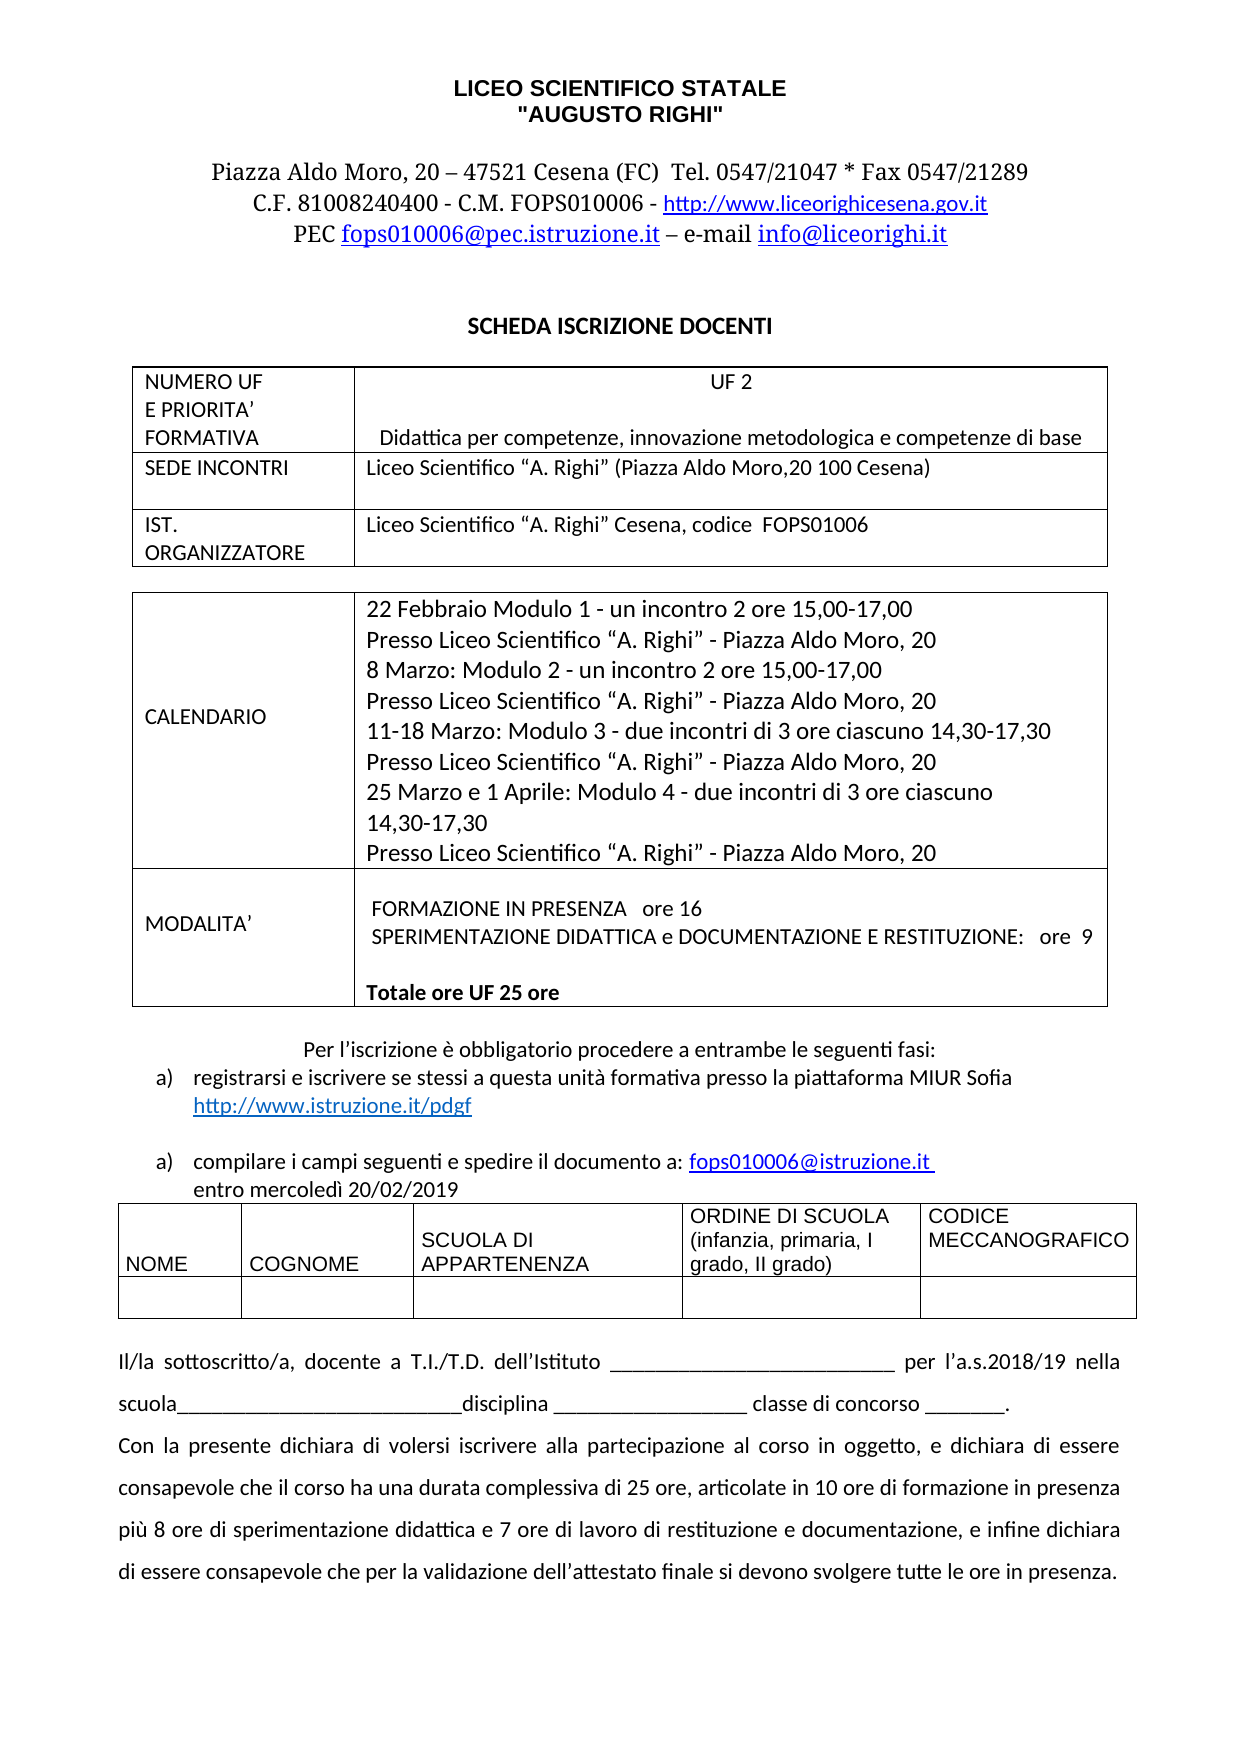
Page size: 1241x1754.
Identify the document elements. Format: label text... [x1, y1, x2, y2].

table_header NOME [119, 1204, 241, 1276]
table_cell MODALITA’ [133, 869, 354, 1006]
list entro mercoledì 20/02/2019 [193, 1175, 1122, 1203]
table_header CALENDARIO [133, 593, 354, 868]
table_cell [683, 1277, 920, 1318]
table_cell IST. ORGANIZZATORE [133, 510, 354, 566]
table_header NUMERO UF E PRIORITA’ FORMATIVA [133, 368, 354, 452]
text Con la presente dichiara di volersi iscrivere alla partecipazione al corso in oggetto, e dichiara di essere consapevole che il corso ha una durata complessiva di 25 ore, articolate in 10 ore di formazione in presenza più 8 ore di sperimentazione didattica e 7 ore di lavoro di restituzione e documentazione, e infine dichiara di essere consapevole che per la validazione dell’attestato finale si devono svolgere tutte le ore in presenza. [118, 1431, 1122, 1585]
table_cell Liceo Scientifico “A. Righi” (Piazza Aldo Moro,20 100 Cesena) [355, 453, 1107, 509]
table_header 22 Febbraio Modulo 1 - un incontro 2 ore 15,00-17,00 Presso Liceo Scientifico “A. Righi” - Piazza Aldo Moro, 20 8 Marzo: Modulo 2 - un incontro 2 ore 15,00-17,00 Presso Liceo Scientifico “A. Righi” - Piazza Aldo Moro, 20 11-18 Marzo: Modulo 3 - due incontri di 3 ore ciascuno 14,30-17,30 Presso Liceo Scientifico “A. Righi” - Piazza Aldo Moro, 20 25 Marzo e 1 Aprile: Modulo 4 - due incontri di 3 ore ciascuno 14,30-17,30 Presso Liceo Scientifico “A. Righi” - Piazza Aldo Moro, 20 [355, 593, 1107, 868]
table_cell FORMAZIONE IN PRESENZA ore 16 SPERIMENTAZIONE DIDATTICA e DOCUMENTAZIONE E RESTITUZIONE: ore 9 Totale ore UF 25 ore [355, 869, 1107, 1006]
list registrarsi e iscrivere se stessi a questa unità formativa presso la piattaforma MIUR Sofia http://www.istruzione.it/pdgf [156, 1063, 1122, 1119]
table_header ORDINE DI SCUOLA (infanzia, primaria, I grado, II grado) [683, 1204, 920, 1276]
text Per l’iscrizione è obbligatorio procedere a entrambe le seguenti fasi: [118, 1035, 1122, 1063]
list compilare i campi seguenti e spedire il documento a: fops010006@istruzione.it [156, 1147, 1122, 1175]
table_header CODICE MECCANOGRAFICO [921, 1204, 1136, 1276]
table_cell [921, 1277, 1136, 1318]
table_cell [414, 1277, 682, 1318]
table_header COGNOME [242, 1204, 413, 1276]
table_cell [242, 1277, 413, 1318]
table_cell Liceo Scientifico “A. Righi” Cesena, codice FOPS01006 [355, 510, 1107, 566]
text Il/la sottoscritto/a, docente a T.I./T.D. dell’Istituto _________________________ per l’a.s.2018/19 nella scuola_________________________disciplina _________________ classe di concorso _______. [118, 1347, 1122, 1417]
text SCHEDA ISCRIZIONE DOCENTI [118, 311, 1122, 341]
table_cell [119, 1277, 241, 1318]
table_header SCUOLA DI APPARTENENZA [414, 1204, 682, 1276]
table_header UF 2 Didattica per competenze, innovazione metodologica e competenze di base [355, 368, 1107, 452]
table_cell SEDE INCONTRI [133, 453, 354, 509]
